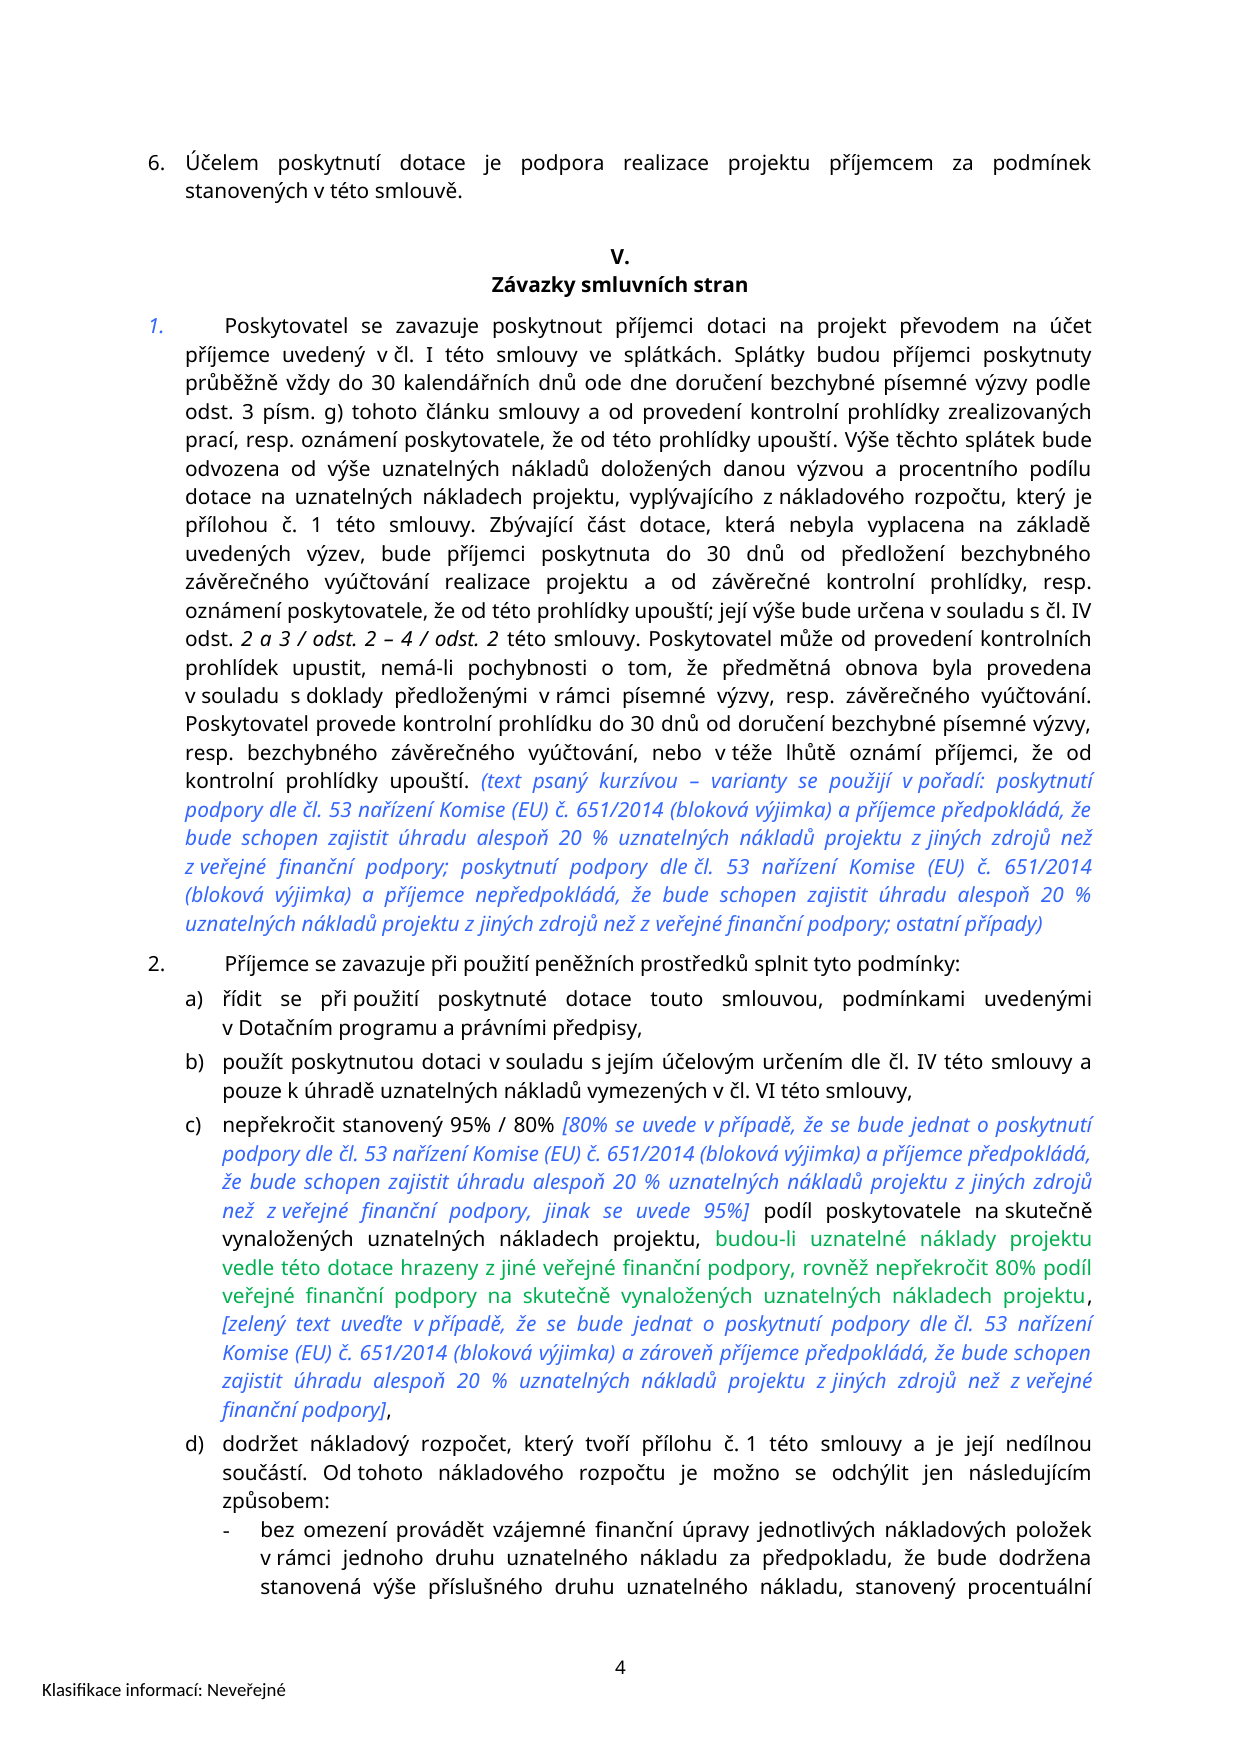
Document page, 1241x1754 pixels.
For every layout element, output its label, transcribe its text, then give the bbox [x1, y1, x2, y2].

list Účelem poskytnutí dotace je podpora realizace projektu příjemcem za podmínek stanovených v této smlouvě. [148, 148, 1092, 204]
list Příjemce se zavazuje při použití peněžních prostředků splnit tyto podmínky: [148, 949, 1092, 978]
list dodržet nákladový rozpočet, který tvoří přílohu č. 1 této smlouvy a je její nedílnou součástí. Od tohoto nákladového rozpočtu je možno se odchýlit jen následujícím způsobem: [185, 1429, 1092, 1515]
list Poskytovatel se zavazuje poskytnout příjemci dotaci na projekt převodem na účet příjemce uvedený v čl. I této smlouvy ve splátkách. Splátky budou příjemci poskytnuty průběžně vždy do 30 kalendářních dnů ode dne doručení bezchybné písemné výzvy podle odst. 3 písm. g) tohoto článku smlouvy a od provedení kontrolní prohlídky zrealizovaných prací, resp. oznámení poskytovatele, že od této prohlídky upouští. Výše těchto splátek bude odvozena od výše uznatelných nákladů doložených danou výzvou a procentního podílu dotace na uznatelných nákladech projektu, vyplývajícího z nákladového rozpočtu, který je přílohou č. 1 této smlouvy. Zbývající část dotace, která nebyla vyplacena na základě uvedených výzev, bude příjemci poskytnuta do 30 dnů od předložení bezchybného závěrečného vyúčtování realizace projektu a od závěrečné kontrolní prohlídky, resp. oznámení poskytovatele, že od této prohlídky upouští; její výše bude určena v souladu s čl. IV odst. 2 a 3 / odst. 2 – 4 / odst. 2 této smlouvy. Poskytovatel může od provedení kontrolních prohlídek upustit, nemá-li pochybnosti o tom, že předmětná obnova byla provedena v souladu s doklady předloženými v rámci písemné výzvy, resp. závěrečného vyúčtování. Poskytovatel provede kontrolní prohlídku do 30 dnů od doručení bezchybné písemné výzvy, resp. bezchybného závěrečného vyúčtování, nebo v téže lhůtě oznámí příjemci, že od kontrolní prohlídky upouští. (text psaný kurzívou – varianty se použijí v pořadí: poskytnutí podpory dle čl. 53 nařízení Komise (EU) č. 651/2014 (bloková výjimka) a příjemce předpokládá, že bude schopen zajistit úhradu alespoň 20 % uznatelných nákladů projektu z jiných zdrojů než z veřejné finanční podpory; poskytnutí podpory dle čl. 53 nařízení Komise (EU) č. 651/2014 (bloková výjimka) a příjemce nepředpokládá, že bude schopen zajistit úhradu alespoň 20 % uznatelných nákladů projektu z jiných zdrojů než z veřejné finanční podpory; ostatní případy) [148, 311, 1092, 937]
list použít poskytnutou dotaci v souladu s jejím účelovým určením dle čl. IV této smlouvy a pouze k úhradě uznatelných nákladů vymezených v čl. VI této smlouvy, [185, 1047, 1092, 1104]
list řídit se při použití poskytnuté dotace touto smlouvou, podmínkami uvedenými v Dotačním programu a právními předpisy, [185, 984, 1092, 1041]
list bez omezení provádět vzájemné finanční úpravy jednotlivých nákladových položek v rámci jednoho druhu uznatelného nákladu za předpokladu, že bude dodržena stanovená výše příslušného druhu uznatelného nákladu, stanovený procentuální [223, 1515, 1092, 1600]
list nepřekročit stanovený 95% / 80% [80% se uvede v případě, že se bude jednat o poskytnutí podpory dle čl. 53 nařízení Komise (EU) č. 651/2014 (bloková výjimka) a příjemce předpokládá, že bude schopen zajistit úhradu alespoň 20 % uznatelných nákladů projektu z jiných zdrojů než z veřejné finanční podpory, jinak se uvede 95%] podíl poskytovatele na skutečně vynaložených uznatelných nákladech projektu, budou-li uznatelné náklady projektu vedle této dotace hrazeny z jiné veřejné finanční podpory, rovněž nepřekročit 80% podíl veřejné finanční podpory na skutečně vynaložených uznatelných nákladech projektu, [zelený text uveďte v případě, že se bude jednat o poskytnutí podpory dle čl. 53 nařízení Komise (EU) č. 651/2014 (bloková výjimka) a zároveň příjemce předpokládá, že bude schopen zajistit úhradu alespoň 20 % uznatelných nákladů projektu z jiných zdrojů než z veřejné finanční podpory], [185, 1111, 1092, 1423]
text V. Závazky smluvních stran [148, 242, 1092, 299]
